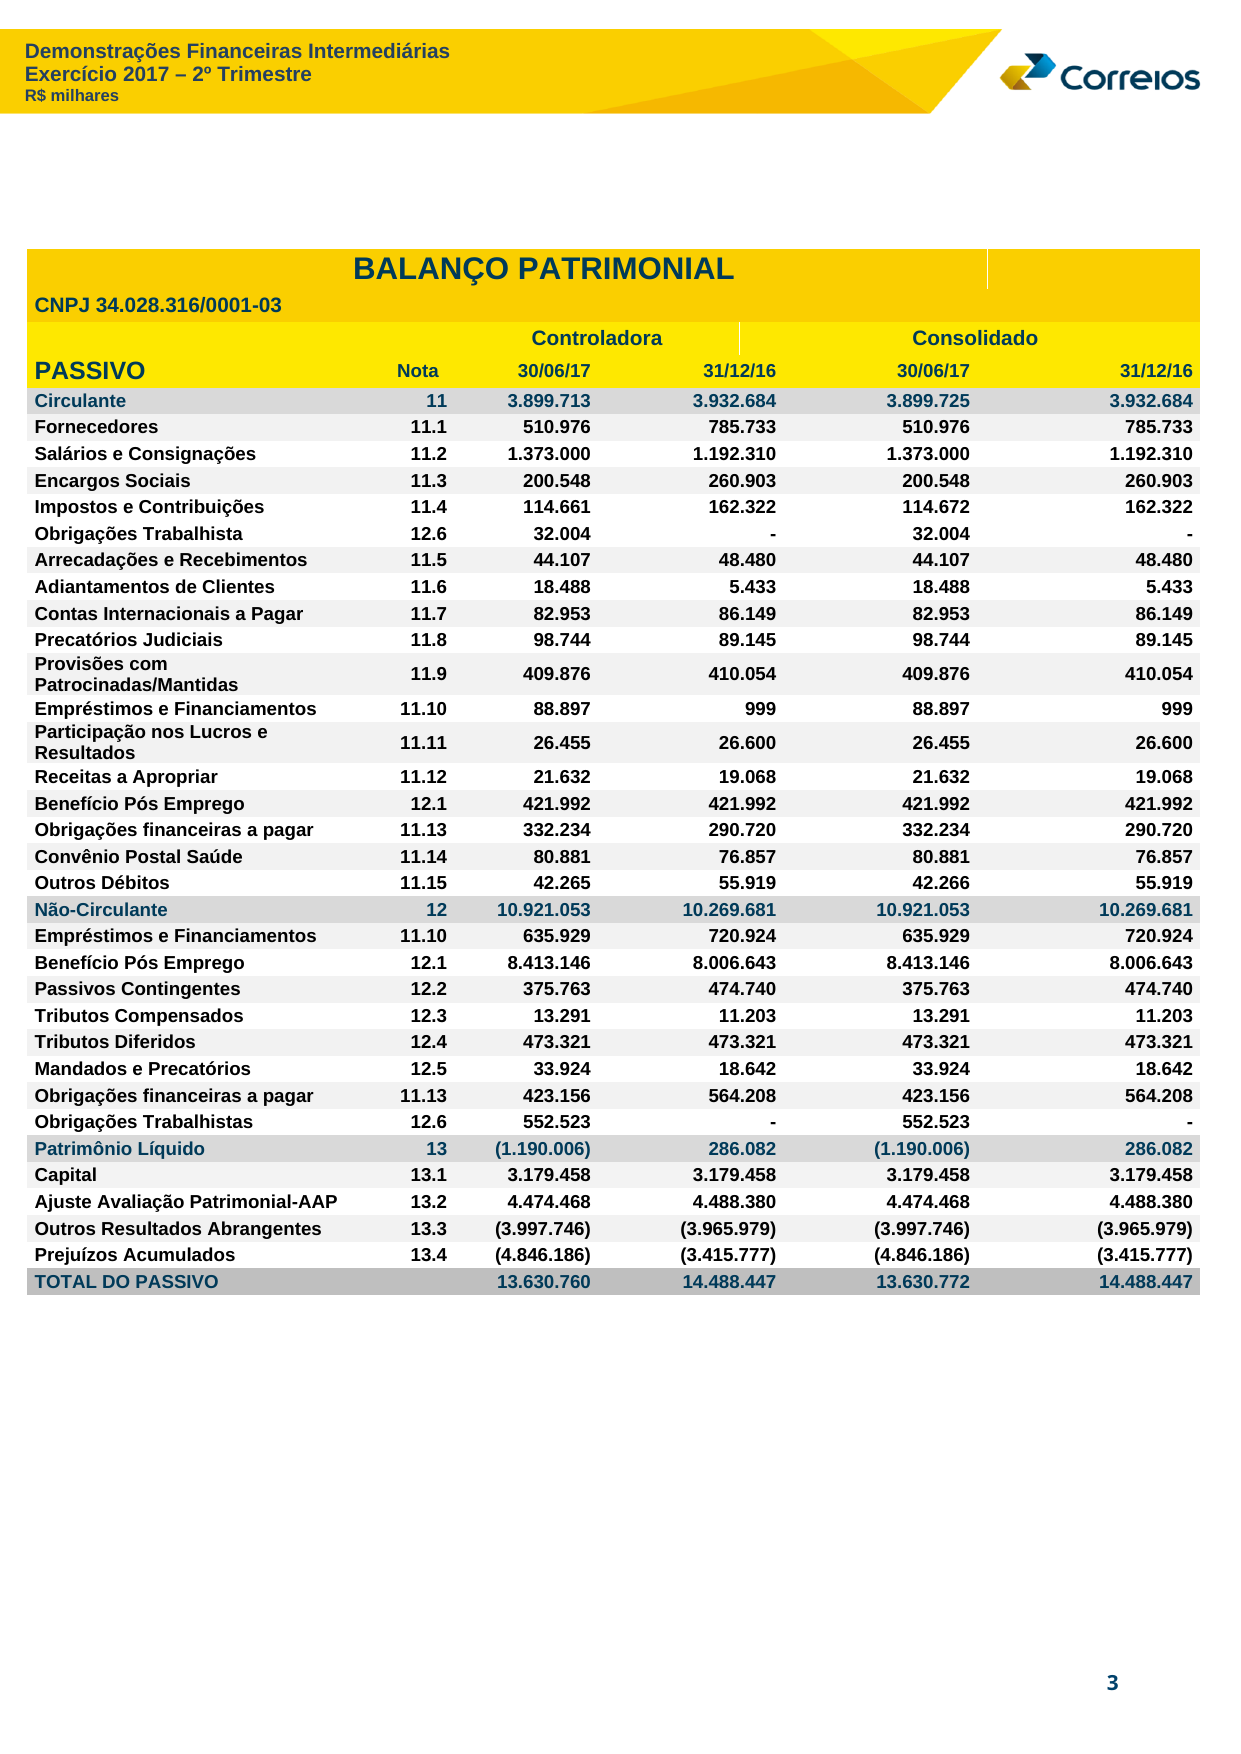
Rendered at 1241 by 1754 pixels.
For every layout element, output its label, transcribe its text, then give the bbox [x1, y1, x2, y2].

table_cell 13.4 [381, 1242, 454, 1268]
table_cell 8.413.146 [783, 950, 977, 976]
table_cell 162.322 [977, 494, 1200, 520]
table_cell (3.997.746) [783, 1215, 977, 1242]
table_cell 32.004 [783, 520, 977, 547]
table_cell 200.548 [783, 467, 977, 494]
table_cell 11.13 [381, 1082, 454, 1109]
table_cell Obrigações Trabalhista [27, 520, 381, 547]
table_cell 8.413.146 [454, 950, 598, 976]
table_cell 26.600 [977, 722, 1200, 763]
table_cell 12.3 [381, 1003, 454, 1029]
table_cell 13 [381, 1135, 454, 1162]
table_cell 473.321 [977, 1029, 1200, 1056]
table_cell 31/12/16 [977, 355, 1200, 388]
table_cell 89.145 [598, 627, 783, 653]
table_cell 11.7 [381, 600, 454, 627]
table_cell 4.488.380 [598, 1189, 783, 1215]
table_cell 10.921.053 [783, 896, 977, 923]
table_cell 12.6 [381, 520, 454, 547]
table_cell 409.876 [454, 653, 598, 695]
table_cell Precatórios Judiciais [27, 627, 381, 653]
table_cell 21.632 [783, 764, 977, 790]
table_cell [1167, 322, 1200, 355]
table_cell 13.291 [783, 1003, 977, 1029]
table_cell 3.899.725 [783, 388, 977, 414]
table_cell 80.881 [454, 843, 598, 870]
table_header [27, 249, 83, 289]
table_cell 375.763 [783, 976, 977, 1003]
table_cell 785.733 [598, 414, 783, 441]
table_cell Arrecadações e Recebimentos [27, 547, 381, 573]
table_cell 12.5 [381, 1056, 454, 1082]
table_header [1004, 249, 1167, 289]
table_cell Benefício Pós Emprego [27, 950, 381, 976]
table_cell Benefício Pós Emprego [27, 790, 381, 817]
table_cell 1.373.000 [783, 441, 977, 467]
table_cell Contas Internacionais a Pagar [27, 600, 381, 627]
table_cell 26.600 [598, 722, 783, 763]
table_cell 42.265 [454, 870, 598, 896]
table_cell 14.488.447 [598, 1268, 783, 1295]
table_cell [27, 322, 381, 355]
table_cell Participação nos Lucros e Resultados [27, 722, 381, 763]
table_cell Impostos e Contribuições [27, 494, 381, 520]
table_cell 1.192.310 [977, 441, 1200, 467]
table_cell [381, 289, 454, 322]
table_cell Obrigações Trabalhistas [27, 1109, 381, 1135]
table_cell 200.548 [454, 467, 598, 494]
table_header [1167, 249, 1200, 289]
table_cell 12.1 [381, 950, 454, 976]
table_cell (3.965.979) [598, 1215, 783, 1242]
table_cell 76.857 [977, 843, 1200, 870]
table_cell 12 [381, 896, 454, 923]
table_cell 48.480 [977, 547, 1200, 573]
table_cell 18.488 [783, 574, 977, 600]
table_cell 421.992 [454, 790, 598, 817]
table_cell 409.876 [783, 653, 977, 695]
table_cell 3.179.458 [598, 1162, 783, 1188]
table_cell 421.992 [598, 790, 783, 817]
table_cell 33.924 [783, 1056, 977, 1082]
table_cell Nota [381, 355, 454, 388]
table_cell 13.630.760 [454, 1268, 598, 1295]
table_cell Empréstimos e Financiamentos [27, 695, 381, 722]
table_cell 510.976 [454, 414, 598, 441]
table_cell 421.992 [977, 790, 1200, 817]
table_header BALANÇO PATRIMONIAL [100, 249, 987, 289]
table_cell 11.6 [381, 574, 454, 600]
table_cell 12.4 [381, 1029, 454, 1056]
table_cell (4.846.186) [783, 1242, 977, 1268]
table_cell (1.190.006) [783, 1135, 977, 1162]
table_cell 11.12 [381, 764, 454, 790]
table_cell 720.924 [598, 923, 783, 949]
table_cell Tributos Diferidos [27, 1029, 381, 1056]
table_header [988, 249, 1004, 289]
table_cell 11.3 [381, 467, 454, 494]
table_cell 5.433 [977, 574, 1200, 600]
table_cell 8.006.643 [598, 950, 783, 976]
table_cell 635.929 [783, 923, 977, 949]
table_cell 44.107 [454, 547, 598, 573]
table_cell 89.145 [977, 627, 1200, 653]
table_cell Não-Circulante [27, 896, 381, 923]
table_cell 76.857 [598, 843, 783, 870]
table_cell 3.179.458 [454, 1162, 598, 1188]
table_cell 473.321 [454, 1029, 598, 1056]
table_cell 13.291 [454, 1003, 598, 1029]
table_cell (4.846.186) [454, 1242, 598, 1268]
table_cell 3.179.458 [783, 1162, 977, 1188]
table_cell Mandados e Precatórios [27, 1056, 381, 1082]
table_cell 11.11 [381, 722, 454, 763]
table_cell Prejuízos Acumulados [27, 1242, 381, 1268]
table_cell [454, 289, 598, 322]
table_cell Tributos Compensados [27, 1003, 381, 1029]
table_cell 114.672 [783, 494, 977, 520]
table_cell 10.269.681 [598, 896, 783, 923]
table_cell CNPJ 34.028.316/0001-03 [27, 289, 381, 322]
table_cell 114.661 [454, 494, 598, 520]
table_cell 11.13 [381, 817, 454, 843]
table_cell Controladora [454, 322, 739, 355]
table_cell 552.523 [454, 1109, 598, 1135]
table_cell 13.1 [381, 1162, 454, 1188]
table_cell 80.881 [783, 843, 977, 870]
table_cell 82.953 [783, 600, 977, 627]
table_cell 720.924 [977, 923, 1200, 949]
table_cell 510.976 [783, 414, 977, 441]
table_cell Fornecedores [27, 414, 381, 441]
table_cell Patrimônio Líquido [27, 1135, 381, 1162]
table_cell 19.068 [977, 764, 1200, 790]
table_cell 11 [381, 388, 454, 414]
table_cell [783, 289, 906, 322]
table_cell Ajuste Avaliação Patrimonial-AAP [27, 1189, 381, 1215]
table_cell 423.156 [783, 1082, 977, 1109]
table_cell 3.932.684 [977, 388, 1200, 414]
table_cell 10.921.053 [454, 896, 598, 923]
table_cell 11.203 [598, 1003, 783, 1029]
table_cell 564.208 [598, 1082, 783, 1109]
table_cell 86.149 [977, 600, 1200, 627]
table_cell (3.997.746) [454, 1215, 598, 1242]
table_cell 564.208 [977, 1082, 1200, 1109]
table_cell Adiantamentos de Clientes [27, 574, 381, 600]
table_cell TOTAL DO PASSIVO [27, 1268, 381, 1295]
table_cell Convênio Postal Saúde [27, 843, 381, 870]
table_cell 21.632 [454, 764, 598, 790]
table_cell Outros Resultados Abrangentes [27, 1215, 381, 1242]
table_cell 33.924 [454, 1056, 598, 1082]
table_cell [740, 322, 783, 355]
table_cell Salários e Consignações [27, 441, 381, 467]
table_cell 11.203 [977, 1003, 1200, 1029]
table_cell 474.740 [598, 976, 783, 1003]
table_cell 88.897 [454, 695, 598, 722]
table_cell 260.903 [977, 467, 1200, 494]
table_cell 11.15 [381, 870, 454, 896]
table_cell 14.488.447 [977, 1268, 1200, 1295]
table_cell 11.10 [381, 923, 454, 949]
table_cell 552.523 [783, 1109, 977, 1135]
table_cell - [598, 1109, 783, 1135]
table_cell 13.3 [381, 1215, 454, 1242]
table_cell 4.474.468 [454, 1189, 598, 1215]
table_cell 98.744 [454, 627, 598, 653]
table_cell 474.740 [977, 976, 1200, 1003]
table_cell 999 [977, 695, 1200, 722]
table_cell 31/12/16 [598, 355, 783, 388]
table_cell 11.1 [381, 414, 454, 441]
table_cell Encargos Sociais [27, 467, 381, 494]
table_cell [598, 289, 783, 322]
table_cell 3.179.458 [977, 1162, 1200, 1188]
table_cell 473.321 [598, 1029, 783, 1056]
table_cell 18.488 [454, 574, 598, 600]
table_cell 30/06/17 [454, 355, 598, 388]
table_cell 30/06/17 [783, 355, 977, 388]
table_cell - [977, 1109, 1200, 1135]
table_cell 5.433 [598, 574, 783, 600]
table_cell (1.190.006) [454, 1135, 598, 1162]
table_cell Obrigações financeiras a pagar [27, 817, 381, 843]
table_header [83, 249, 100, 289]
table_cell 290.720 [977, 817, 1200, 843]
table_cell 635.929 [454, 923, 598, 949]
table_cell 11.5 [381, 547, 454, 573]
table_cell - [598, 520, 783, 547]
table_cell 473.321 [783, 1029, 977, 1056]
table_cell Obrigações financeiras a pagar [27, 1082, 381, 1109]
table_cell 10.269.681 [977, 896, 1200, 923]
table_cell 286.082 [598, 1135, 783, 1162]
table_cell 13.2 [381, 1189, 454, 1215]
table_cell 13.630.772 [783, 1268, 977, 1295]
table_cell 290.720 [598, 817, 783, 843]
table_cell Receitas a Apropriar [27, 764, 381, 790]
table_cell 82.953 [454, 600, 598, 627]
table_cell (3.415.777) [977, 1242, 1200, 1268]
table_cell 55.919 [977, 870, 1200, 896]
table_cell 11.8 [381, 627, 454, 653]
table_cell 410.054 [598, 653, 783, 695]
table_cell 410.054 [977, 653, 1200, 695]
table_cell 12.1 [381, 790, 454, 817]
table_cell 11.4 [381, 494, 454, 520]
table_cell 162.322 [598, 494, 783, 520]
table_cell 3.899.713 [454, 388, 598, 414]
table_cell 11.10 [381, 695, 454, 722]
table_cell 18.642 [977, 1056, 1200, 1082]
table_cell Consolidado [783, 322, 1167, 355]
table_cell [381, 1268, 454, 1295]
table_cell 1.192.310 [598, 441, 783, 467]
table_cell 423.156 [454, 1082, 598, 1109]
table_cell Circulante [27, 388, 381, 414]
table_cell [906, 289, 1200, 322]
table_cell 88.897 [783, 695, 977, 722]
table_cell Empréstimos e Financiamentos [27, 923, 381, 949]
table_cell 98.744 [783, 627, 977, 653]
table_cell (3.415.777) [598, 1242, 783, 1268]
table_cell 375.763 [454, 976, 598, 1003]
table_cell Passivos Contingentes [27, 976, 381, 1003]
table_cell (3.965.979) [977, 1215, 1200, 1242]
table_cell 18.642 [598, 1056, 783, 1082]
table_cell 332.234 [454, 817, 598, 843]
table_cell Provisões com Patrocinadas/Mantidas [27, 653, 381, 695]
table_cell 44.107 [783, 547, 977, 573]
table_cell 11.2 [381, 441, 454, 467]
table_cell 421.992 [783, 790, 977, 817]
table_cell 286.082 [977, 1135, 1200, 1162]
picture [0, 29, 1229, 114]
table_cell 1.373.000 [454, 441, 598, 467]
table_cell 42.266 [783, 870, 977, 896]
table_cell 785.733 [977, 414, 1200, 441]
table_cell 26.455 [783, 722, 977, 763]
table_cell 48.480 [598, 547, 783, 573]
table_cell 332.234 [783, 817, 977, 843]
table_cell 11.9 [381, 653, 454, 695]
table_cell Capital [27, 1162, 381, 1188]
table_cell Outros Débitos [27, 870, 381, 896]
table_cell 12.2 [381, 976, 454, 1003]
table_cell 11.14 [381, 843, 454, 870]
table_cell 3.932.684 [598, 388, 783, 414]
table_cell 32.004 [454, 520, 598, 547]
table_cell 4.488.380 [977, 1189, 1200, 1215]
table_cell PASSIVO [27, 355, 381, 388]
table_cell 19.068 [598, 764, 783, 790]
table_cell 26.455 [454, 722, 598, 763]
table_cell 4.474.468 [783, 1189, 977, 1215]
table_cell 55.919 [598, 870, 783, 896]
table_cell [381, 322, 454, 355]
table_cell 260.903 [598, 467, 783, 494]
table_cell - [977, 520, 1200, 547]
table_cell 86.149 [598, 600, 783, 627]
table_cell 8.006.643 [977, 950, 1200, 976]
table_cell 999 [598, 695, 783, 722]
table_cell 12.6 [381, 1109, 454, 1135]
